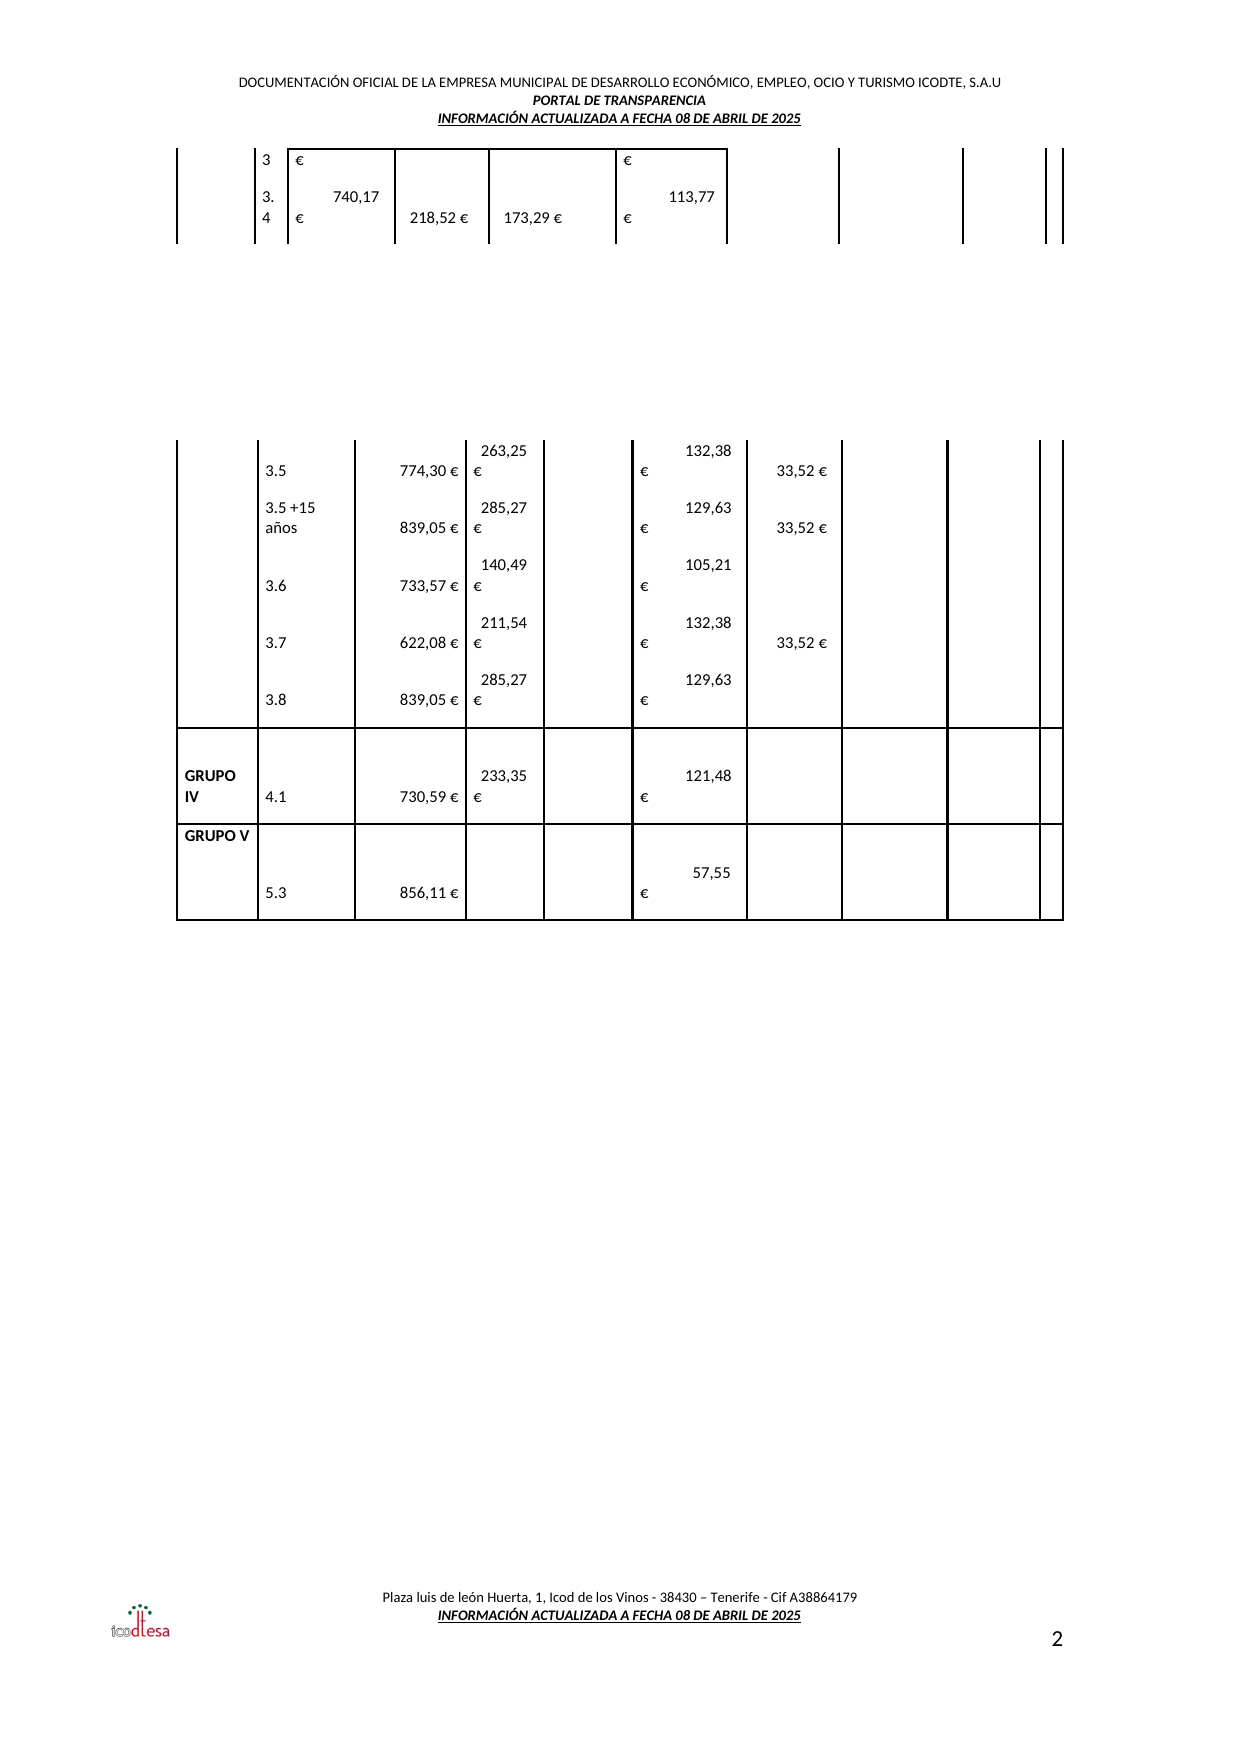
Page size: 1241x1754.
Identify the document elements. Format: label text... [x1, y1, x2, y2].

table_cell [178, 612, 257, 669]
table_cell [545, 498, 631, 555]
table_cell [748, 862, 841, 919]
table_cell 733,57 € [356, 555, 465, 612]
table_cell [840, 187, 962, 244]
table_cell [467, 729, 543, 766]
table_cell 140,49 € [467, 555, 543, 612]
table_cell 233,35 € [467, 766, 543, 823]
table_cell 211,54 € [467, 612, 543, 669]
table_cell [1047, 148, 1062, 187]
table_cell 740,17 € [289, 187, 394, 244]
table_cell 285,27 € [467, 669, 543, 727]
table_cell [1041, 825, 1062, 862]
table_cell 3.4 [256, 187, 287, 244]
table_cell 3.6 [259, 555, 354, 612]
table_cell [843, 766, 946, 823]
table_cell 839,05 € [356, 669, 465, 727]
table_cell [843, 729, 946, 766]
table_cell [840, 148, 962, 187]
table_cell [748, 555, 841, 612]
table_cell [545, 612, 631, 669]
table_cell 113,77 € [617, 187, 726, 244]
table_cell € [617, 150, 726, 187]
table_cell [949, 862, 1039, 919]
table_cell 4.1 [259, 766, 354, 823]
table_cell [356, 825, 465, 862]
table_cell 218,52 € [396, 187, 488, 244]
table_cell 285,27 € [467, 498, 543, 555]
table_header [178, 440, 257, 497]
table_cell 3.5 +15 años [259, 498, 354, 555]
table_cell [964, 148, 1045, 187]
table_cell [1041, 612, 1062, 669]
table_cell [545, 555, 631, 612]
table_cell [178, 555, 257, 612]
table_cell [843, 555, 946, 612]
table_header [1041, 440, 1062, 497]
table_cell [178, 498, 257, 555]
table_cell 856,11 € [356, 862, 465, 919]
table_cell [1041, 669, 1062, 727]
table_cell 132,38 € [634, 612, 746, 669]
table_cell [949, 766, 1039, 823]
table_cell 105,21 € [634, 555, 746, 612]
table_cell [396, 150, 488, 187]
table_cell [467, 825, 543, 862]
table_cell [467, 862, 543, 919]
table_cell [634, 825, 746, 862]
table_cell [1041, 862, 1062, 919]
table_cell 839,05 € [356, 498, 465, 555]
table_cell [949, 612, 1039, 669]
table_cell 33,52 € [748, 612, 841, 669]
table_header 774,30 € [356, 440, 465, 497]
table_cell [545, 862, 631, 919]
table_cell [259, 825, 354, 862]
table_cell [490, 150, 615, 187]
table_cell 173,29 € [490, 187, 615, 244]
table_cell [634, 729, 746, 766]
table_cell [728, 187, 838, 244]
table_header 3.5 [259, 440, 354, 497]
table_cell [545, 766, 631, 823]
table_header 33,52 € [748, 440, 841, 497]
table_cell [259, 729, 354, 766]
table_cell 129,63 € [634, 498, 746, 555]
table_header 132,38 € [634, 440, 746, 497]
table_cell [843, 612, 946, 669]
table_cell [748, 825, 841, 862]
table_cell [964, 187, 1045, 244]
table_cell [1041, 498, 1062, 555]
table_cell 5.3 [259, 862, 354, 919]
table_header 263,25 € [467, 440, 543, 497]
table_cell [1041, 729, 1062, 766]
table_cell [545, 825, 631, 862]
table_header [843, 440, 946, 497]
table_cell 121,48 € [634, 766, 746, 823]
table_cell [748, 669, 841, 727]
table_cell [178, 669, 257, 727]
table_cell [843, 825, 946, 862]
table_cell [545, 669, 631, 727]
table_cell 730,59 € [356, 766, 465, 823]
table_cell [1047, 187, 1062, 244]
table_cell 129,63 € [634, 669, 746, 727]
table_cell 57,55 € [634, 862, 746, 919]
table_cell 622,08 € [356, 612, 465, 669]
table_cell [545, 729, 631, 766]
table_header [949, 440, 1039, 497]
table_cell [949, 669, 1039, 727]
table_header [545, 440, 631, 497]
table_cell [949, 498, 1039, 555]
table_cell 3 [256, 148, 287, 187]
table_cell GRUPO IV [178, 766, 257, 823]
table_cell € [289, 150, 394, 187]
table_cell [748, 729, 841, 766]
table_cell [728, 148, 838, 187]
table_cell [178, 187, 254, 244]
table_cell 3.8 [259, 669, 354, 727]
table_cell [1041, 555, 1062, 612]
table_cell [843, 669, 946, 727]
table_cell [843, 498, 946, 555]
table_cell [748, 766, 841, 823]
table_cell [178, 729, 257, 766]
table_cell [949, 729, 1039, 766]
table_cell [178, 148, 254, 187]
table_cell GRUPO V [178, 825, 257, 862]
table_cell 33,52 € [748, 498, 841, 555]
table_cell [949, 825, 1039, 862]
table_cell [843, 862, 946, 919]
table_cell [356, 729, 465, 766]
table_cell [178, 862, 257, 919]
table_cell 3.7 [259, 612, 354, 669]
table_cell [949, 555, 1039, 612]
table_cell [1041, 766, 1062, 823]
